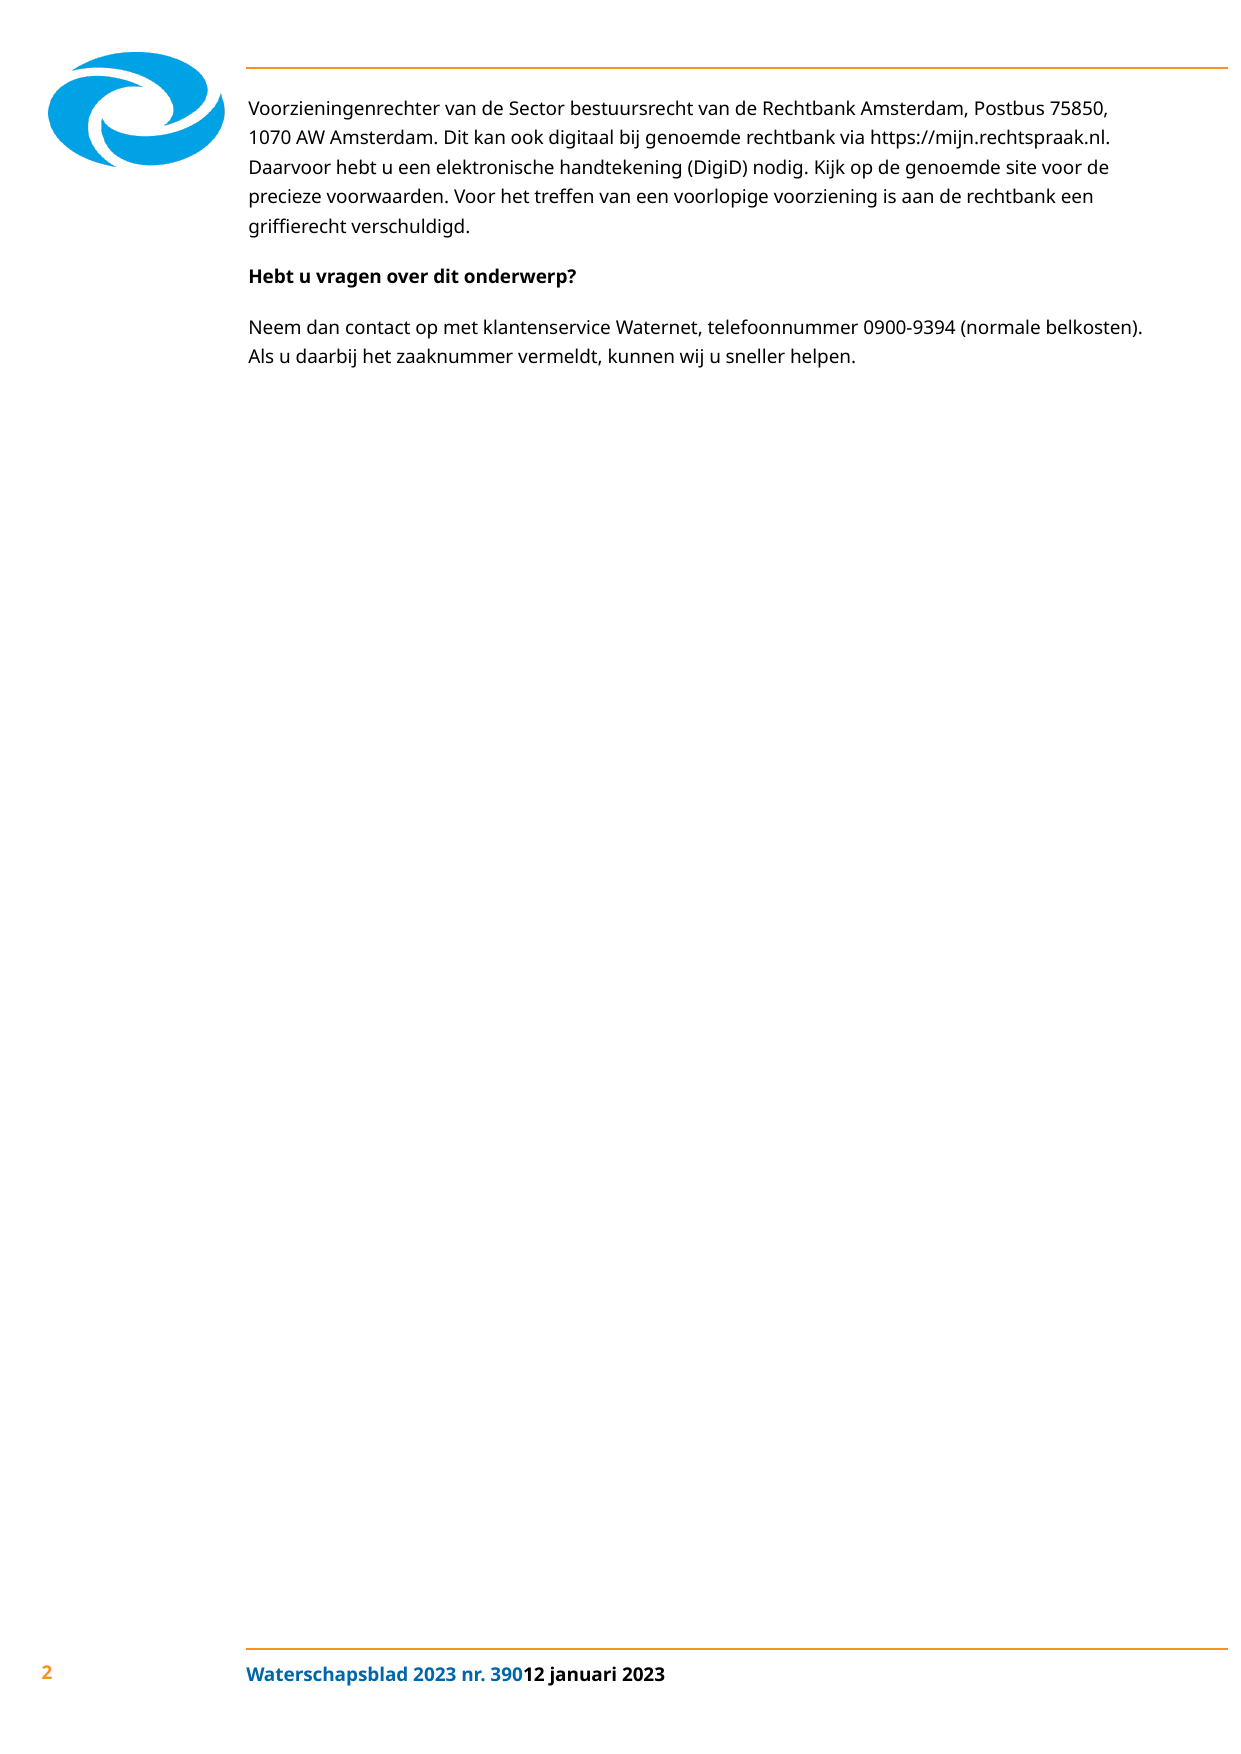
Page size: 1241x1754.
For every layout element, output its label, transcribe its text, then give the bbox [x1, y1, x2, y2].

text Hebt u vragen over dit onderwerp? [248, 263, 1152, 289]
text Neem dan contact op met klantenservice Waternet, telefoonnummer 0900-9394 (normale belkosten). Als u daarbij het zaaknummer vermeldt, kunnen wij u sneller helpen. [248, 314, 1152, 369]
picture [41, 47, 231, 172]
text Voorzieningenrechter van de Sector bestuursrecht van de Rechtbank Amsterdam, Postbus 75850, 1070 AW Amsterdam. Dit kan ook digitaal bij genoemde rechtbank via https://mijn.rechtspraak.nl. Daarvoor hebt u een elektronische handtekening (DigiD) nodig. Kijk op de genoemde site voor de precieze voorwaarden. Voor het treffen van een voorlopige voorziening is aan de rechtbank een griffierecht verschuldigd. [248, 95, 1152, 239]
